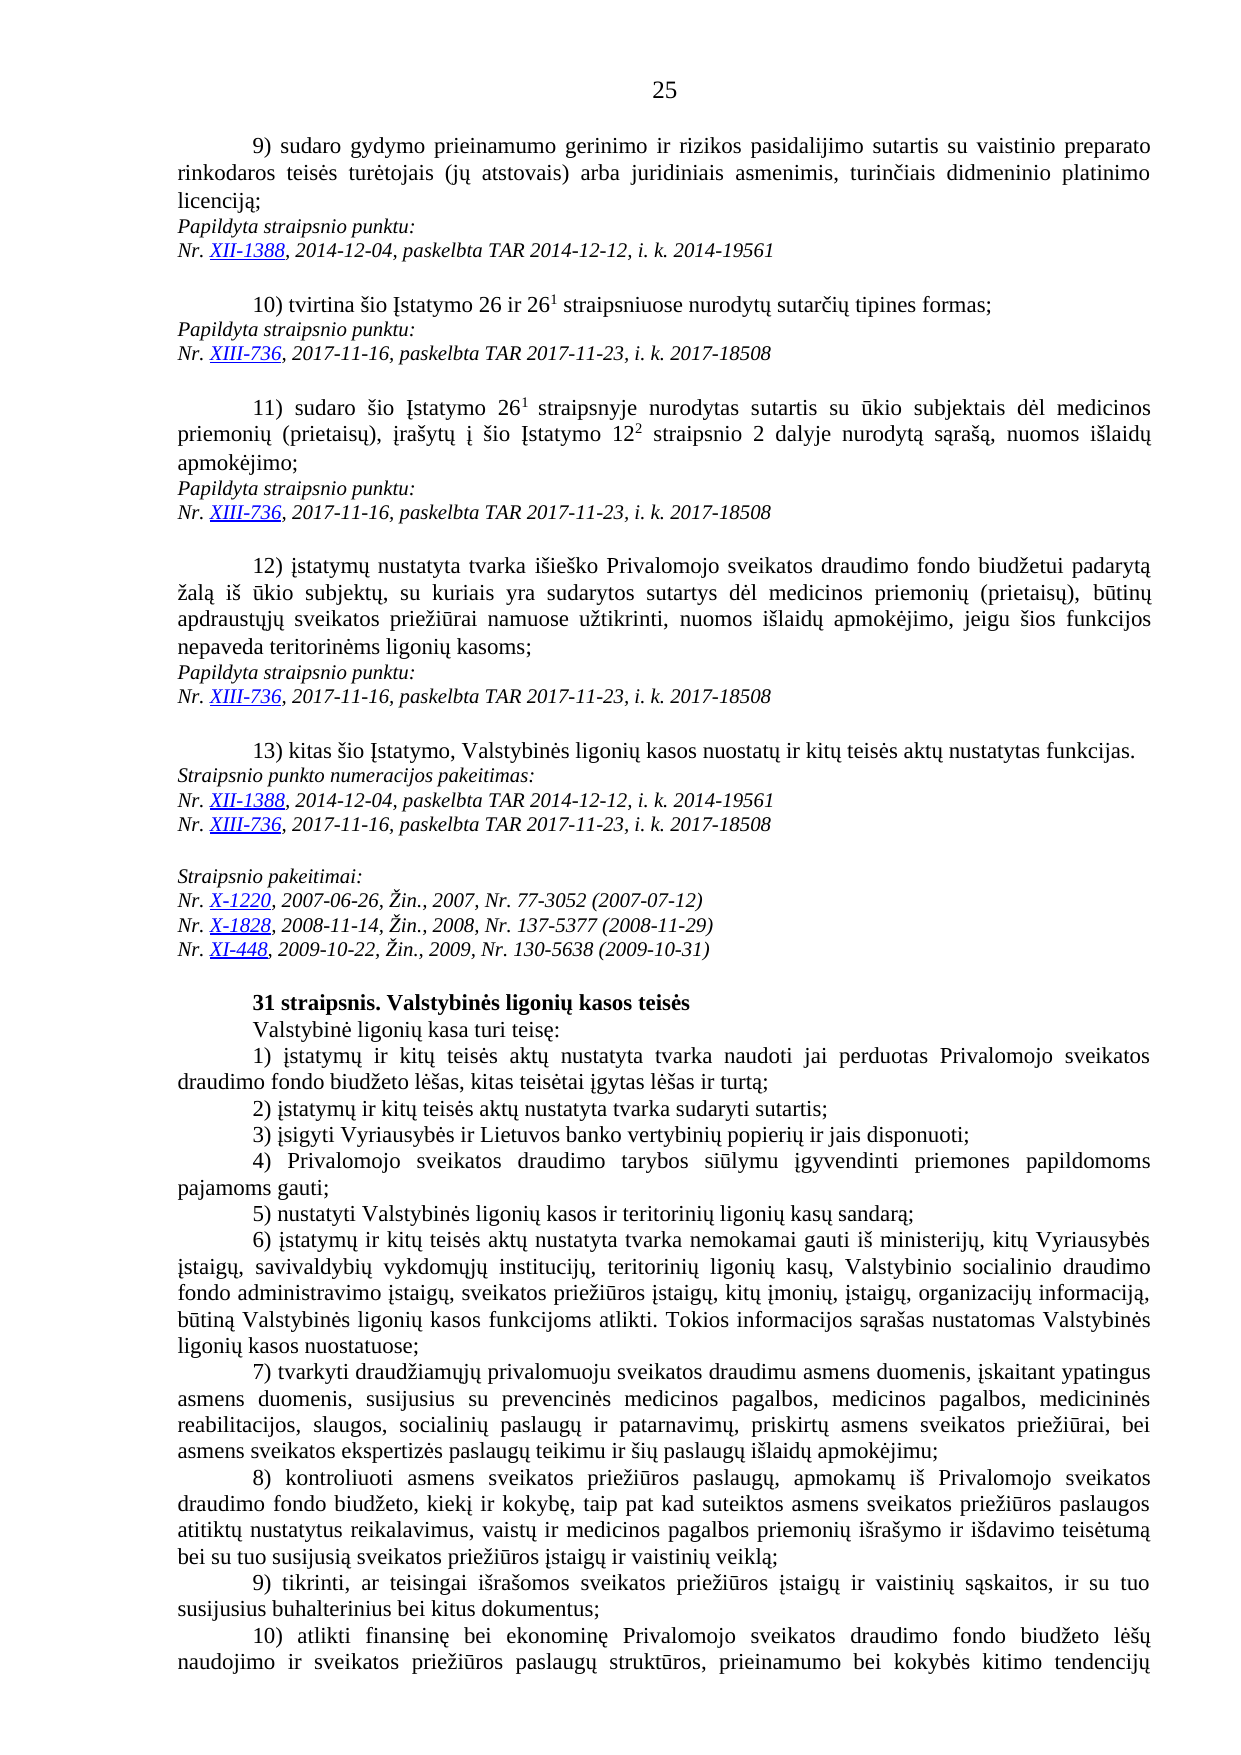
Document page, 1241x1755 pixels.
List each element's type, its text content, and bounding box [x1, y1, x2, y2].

text 9) sudaro gydymo prieinamumo gerinimo ir rizikos pasidalijimo sutartis su vaistinio preparato rinkodaros teisės turėtojais (jų atstovais) arba juridiniais asmenimis, turinčiais didmeninio platinimo licenciją; [177, 132, 1152, 214]
text 10) tvirtina šio Įstatymo 26 ir 261 straipsniuose nurodytų sutarčių tipines formas; [177, 291, 1152, 317]
text Papildyta straipsnio punktu: [177, 214, 1152, 238]
text Nr. XIII-736, 2017-11-16, paskelbta TAR 2017-11-23, i. k. 2017-18508 [177, 812, 1152, 836]
text Papildyta straipsnio punktu: [177, 476, 1152, 499]
text 13) kitas šio Įstatymo, Valstybinės ligonių kasos nuostatų ir kitų teisės aktų nustatytas funkcijas. [177, 737, 1152, 763]
text 12) įstatymų nustatyta tvarka išieško Privalomojo sveikatos draudimo fondo biudžetui padarytą žalą iš ūkio subjektų, su kuriais yra sudarytos sutartys dėl medicinos priemonių (prietaisų), būtinų apdraustųjų sveikatos priežiūrai namuose užtikrinti, nuomos išlaidų apmokėjimo, jeigu šios funkcijos nepaveda teritorinėms ligonių kasoms; [177, 552, 1152, 660]
text Straipsnio pakeitimai: [177, 864, 1152, 888]
text 9) tikrinti, ar teisingai išrašomos sveikatos priežiūros įstaigų ir vaistinių sąskaitos, ir su tuo susijusius buhalterinius bei kitus dokumentus; [177, 1569, 1152, 1622]
text Nr. XIII-736, 2017-11-16, paskelbta TAR 2017-11-23, i. k. 2017-18508 [177, 341, 1152, 365]
text 6) įstatymų ir kitų teisės aktų nustatyta tvarka nemokamai gauti iš ministerijų, kitų Vyriausybės įstaigų, savivaldybių vykdomųjų institucijų, teritorinių ligonių kasų, Valstybinio socialinio draudimo fondo administravimo įstaigų, sveikatos priežiūros įstaigų, kitų įmonių, įstaigų, organizacijų informaciją, būtiną Valstybinės ligonių kasos funkcijoms atlikti. Tokios informacijos sąrašas nustatomas Valstybinės ligonių kasos nuostatuose; [177, 1227, 1152, 1358]
text 11) sudaro šio Įstatymo 261 straipsnyje nurodytas sutartis su ūkio subjektais dėl medicinos priemonių (prietaisų), įrašytų į šio Įstatymo 122 straipsnio 2 dalyje nurodytą sąrašą, nuomos išlaidų apmokėjimo; [177, 394, 1152, 476]
text Nr. XIII-736, 2017-11-16, paskelbta TAR 2017-11-23, i. k. 2017-18508 [177, 684, 1152, 708]
text Valstybinė ligonių kasa turi teisę: [177, 1016, 1152, 1042]
text 7) tvarkyti draudžiamųjų privalomuoju sveikatos draudimu asmens duomenis, įskaitant ypatingus asmens duomenis, susijusius su prevencinės medicinos pagalbos, medicinos pagalbos, medicininės reabilitacijos, slaugos, socialinių paslaugų ir patarnavimų, priskirtų asmens sveikatos priežiūrai, bei asmens sveikatos ekspertizės paslaugų teikimu ir šių paslaugų išlaidų apmokėjimu; [177, 1358, 1152, 1464]
text 8) kontroliuoti asmens sveikatos priežiūros paslaugų, apmokamų iš Privalomojo sveikatos draudimo fondo biudžeto, kiekį ir kokybę, taip pat kad suteiktos asmens sveikatos priežiūros paslaugos atitiktų nustatytus reikalavimus, vaistų ir medicinos pagalbos priemonių išrašymo ir išdavimo teisėtumą bei su tuo susijusią sveikatos priežiūros įstaigų ir vaistinių veiklą; [177, 1464, 1152, 1569]
text 2) įstatymų ir kitų teisės aktų nustatyta tvarka sudaryti sutartis; [177, 1095, 1152, 1121]
text Straipsnio punkto numeracijos pakeitimas: [177, 763, 1152, 787]
text 5) nustatyti Valstybinės ligonių kasos ir teritorinių ligonių kasų sandarą; [177, 1200, 1152, 1227]
text 31 straipsnis. Valstybinės ligonių kasos teisės [177, 989, 1152, 1016]
text Nr. X-1220, 2007-06-26, Žin., 2007, Nr. 77-3052 (2007-07-12) [177, 888, 1152, 912]
text 10) atlikti finansinę bei ekonominę Privalomojo sveikatos draudimo fondo biudžeto lėšų naudojimo ir sveikatos priežiūros paslaugų struktūros, prieinamumo bei kokybės kitimo tendencijų [177, 1622, 1152, 1674]
text 3) įsigyti Vyriausybės ir Lietuvos banko vertybinių popierių ir jais disponuoti; [177, 1121, 1152, 1147]
text Nr. XII-1388, 2014-12-04, paskelbta TAR 2014-12-12, i. k. 2014-19561 [177, 787, 1152, 812]
text Papildyta straipsnio punktu: [177, 660, 1152, 684]
text Papildyta straipsnio punktu: [177, 317, 1152, 341]
text Nr. X-1828, 2008-11-14, Žin., 2008, Nr. 137-5377 (2008-11-29) [177, 912, 1152, 937]
text 1) įstatymų ir kitų teisės aktų nustatyta tvarka naudoti jai perduotas Privalomojo sveikatos draudimo fondo biudžeto lėšas, kitas teisėtai įgytas lėšas ir turtą; [177, 1042, 1152, 1095]
text Nr. XII-1388, 2014-12-04, paskelbta TAR 2014-12-12, i. k. 2014-19561 [177, 238, 1152, 262]
text 4) Privalomojo sveikatos draudimo tarybos siūlymu įgyvendinti priemones papildomoms pajamoms gauti; [177, 1147, 1152, 1200]
text Nr. XI-448, 2009-10-22, Žin., 2009, Nr. 130-5638 (2009-10-31) [177, 937, 1152, 961]
text Nr. XIII-736, 2017-11-16, paskelbta TAR 2017-11-23, i. k. 2017-18508 [177, 499, 1152, 524]
